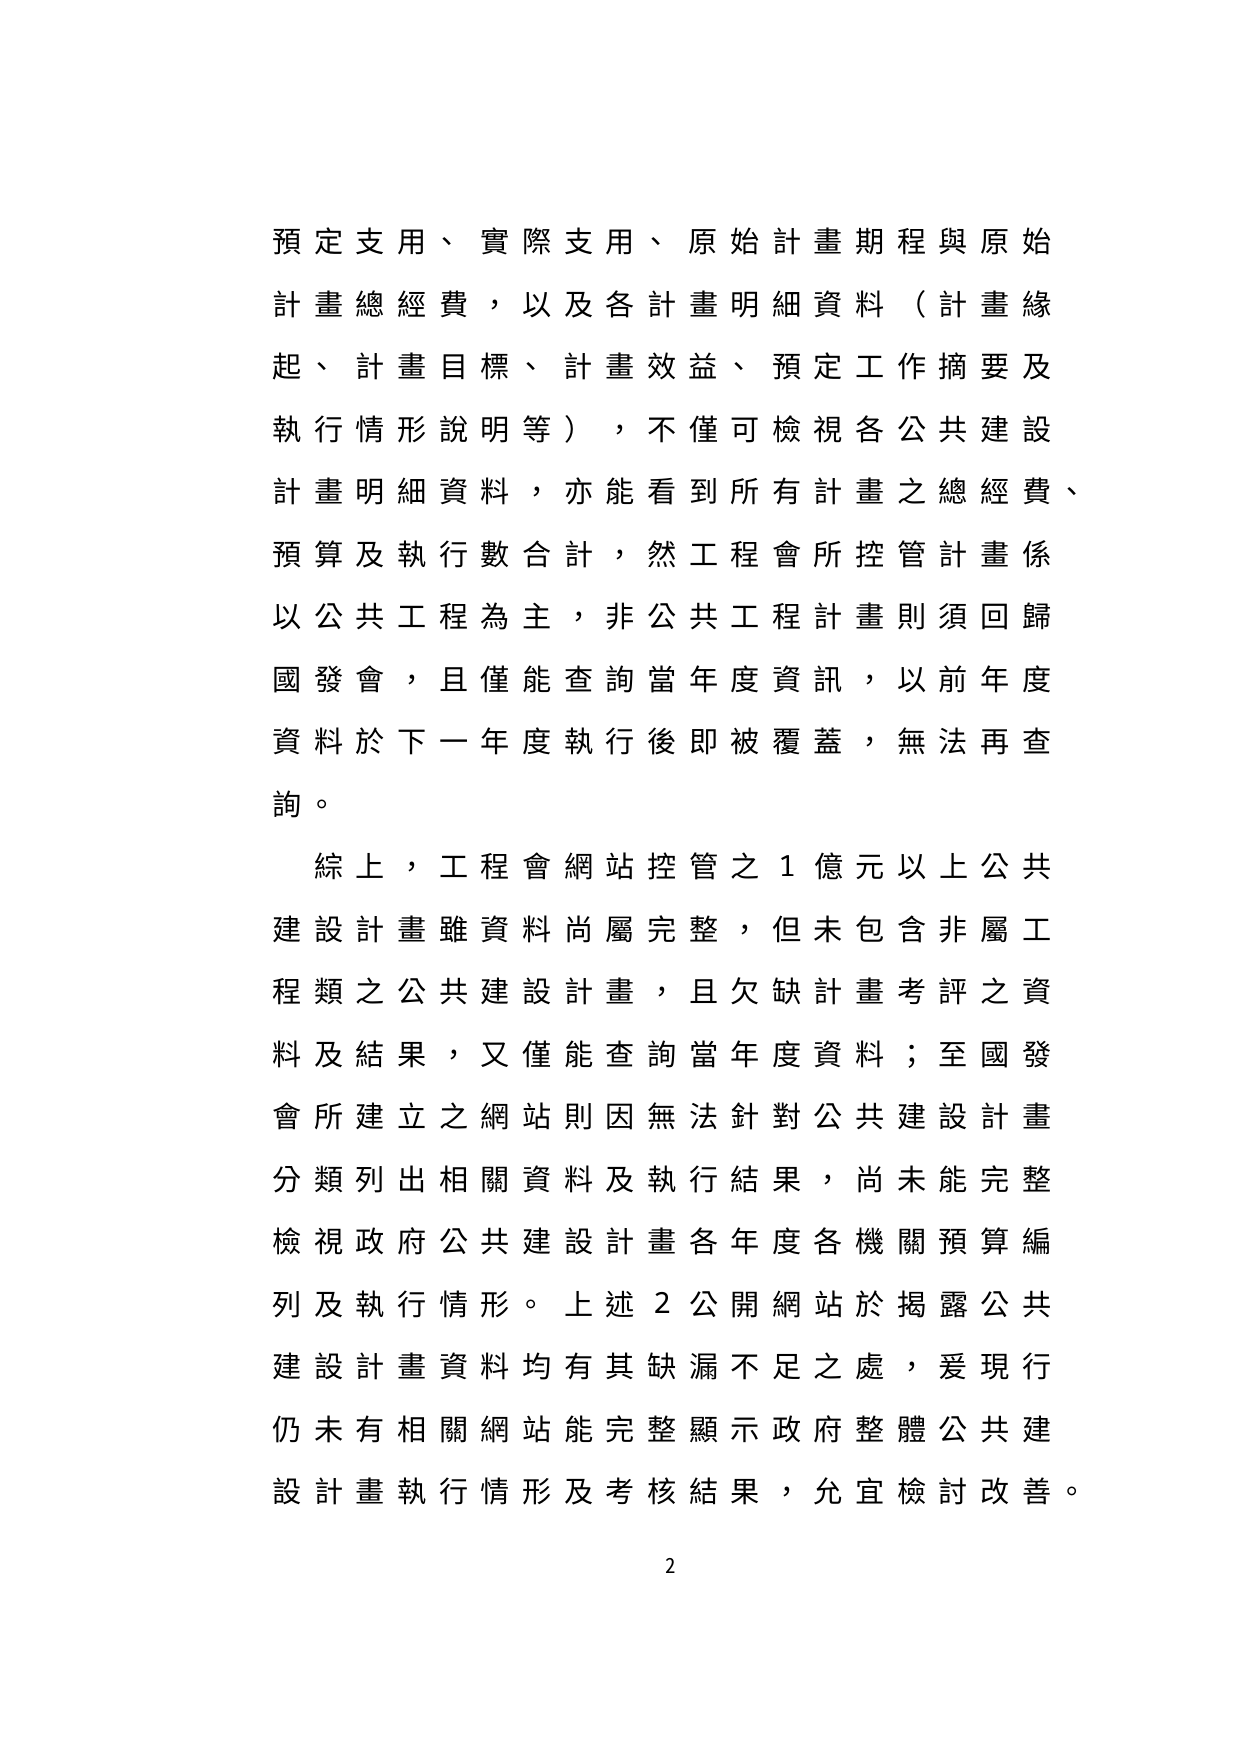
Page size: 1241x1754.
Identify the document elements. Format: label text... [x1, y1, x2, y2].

text 另工程會網站列有「1億元以上公共建設計畫各計畫執行情形一覽表」，內容包含：計畫之主管機關、主辦機關、計畫名稱、計畫期程、計畫總經費、年度可支用預算數、執行數、預算達成率、預定進度、實際進度、預定支用、實際支用、原始計畫期程與原始計畫總經費，以及各計畫明細資料（計畫緣起、計畫目標、計畫效益、預定工作摘要及執行情形說明等），不僅可檢視各公共建設計畫明細資料，亦能看到所有計畫之總經費、預算及執行數合計，然工程會所控管計畫係以公共工程為主，非公共工程計畫則須回歸國發會，且僅能查詢當年度資訊，以前年度資料於下一年度執行後即被覆蓋，無法再查詢。 [242, 198, 1058, 823]
text 綜上，工程會網站控管之1億元以上公共建設計畫雖資料尚屬完整，但未包含非屬工程類之公共建設計畫，且欠缺計畫考評之資料及結果，又僅能查詢當年度資料；至國發會所建立之網站則因無法針對公共建設計畫分類列出相關資料及執行結果，尚未能完整檢視政府公共建設計畫各年度各機關預算編列及執行情形。上述2公開網站於揭露公共建設計畫資料均有其缺漏不足之處，爰現行仍未有相關網站能完整顯示政府整體公共建設計畫執行情形及考核結果，允宜檢討改善。 [242, 823, 1058, 1511]
